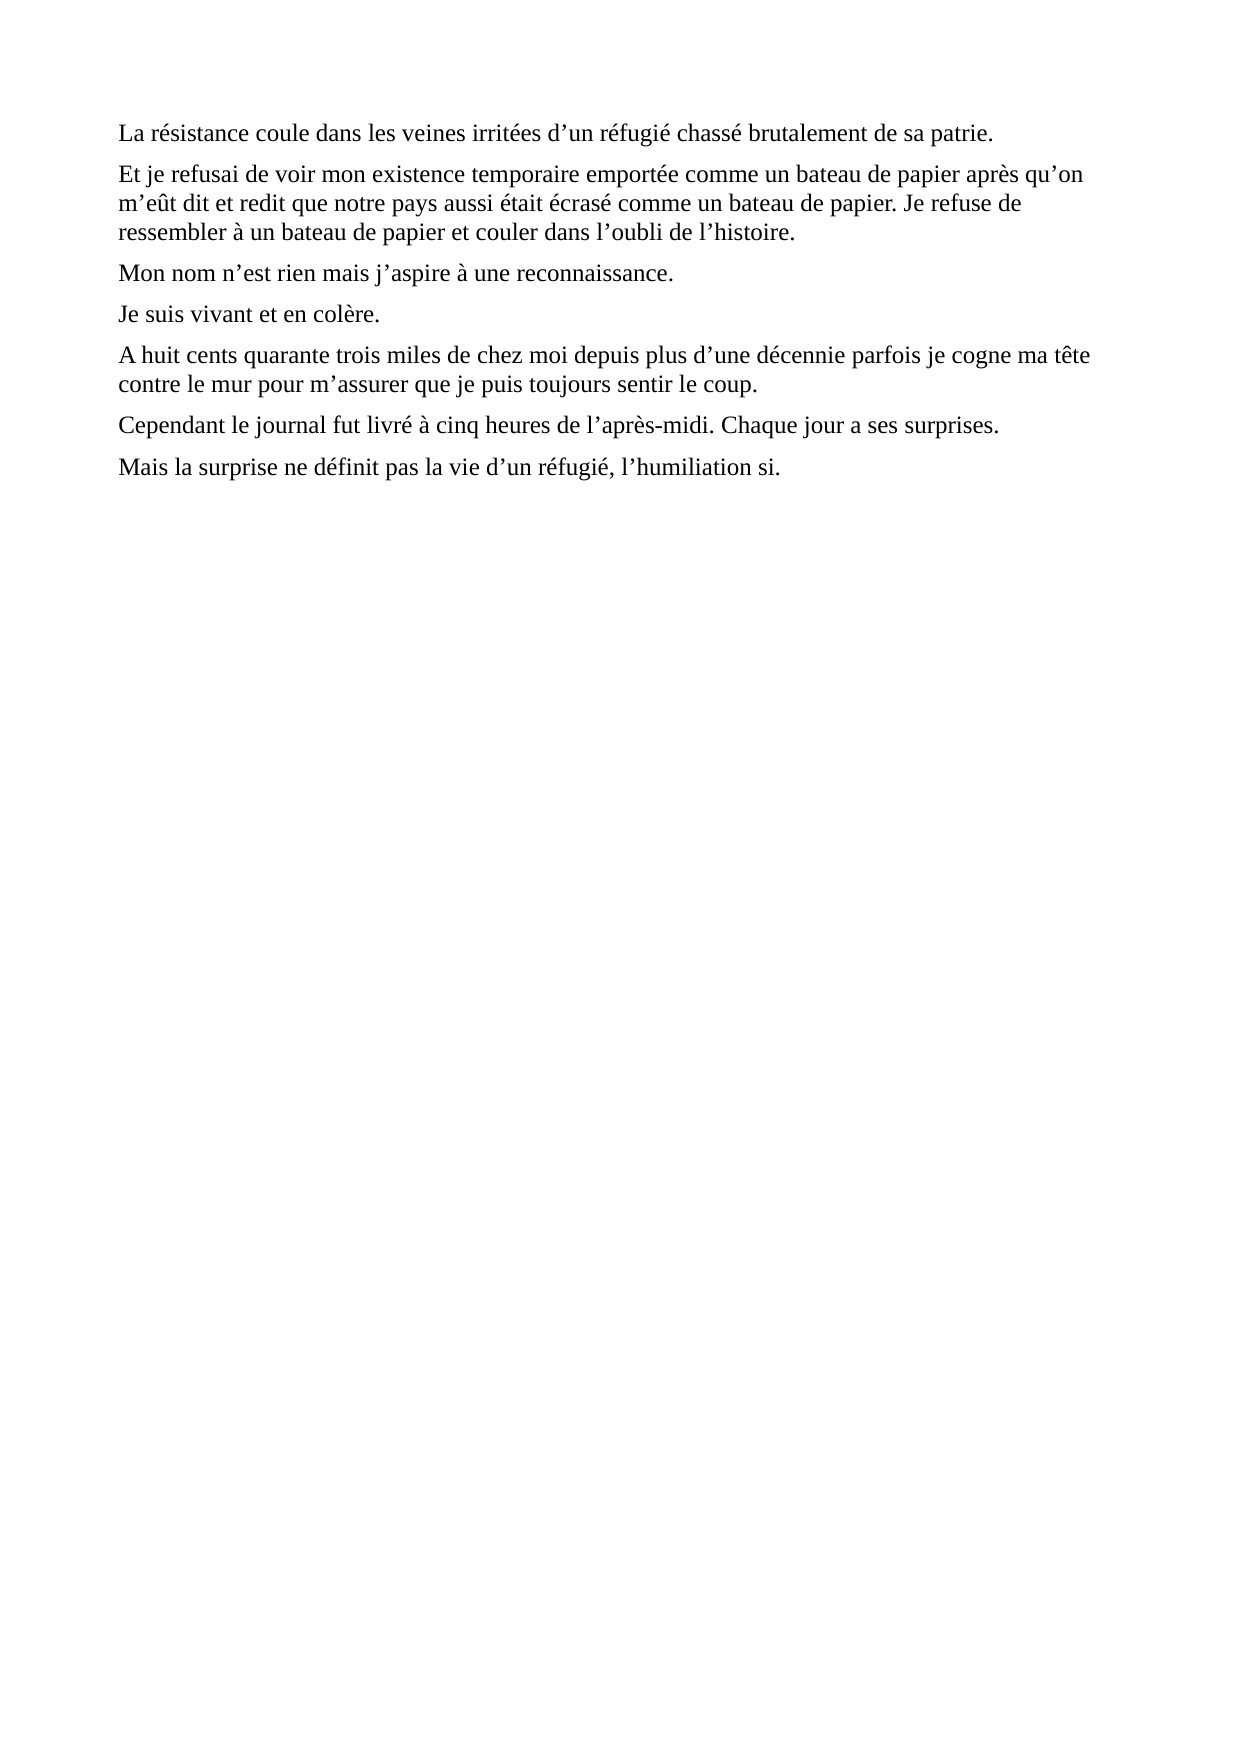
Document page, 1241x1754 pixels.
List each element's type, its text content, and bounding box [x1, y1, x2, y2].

text A huit cents quarante trois miles de chez moi depuis plus d’une décennie parfois je cogne ma tête contre le mur pour m’assurer que je puis toujours sentir le coup. [118, 341, 1122, 398]
text Je suis vivant et en colère. [118, 299, 1122, 328]
text Mais la surprise ne définit pas la vie d’un réfugié, l’humiliation si. [118, 452, 1122, 481]
text Cependant le journal fut livré à cinq heures de l’après-midi. Chaque jour a ses surprises. [118, 411, 1122, 439]
text La résistance coule dans les veines irritées d’un réfugié chassé brutalement de sa patrie. [118, 118, 1122, 147]
text Mon nom n’est rien mais j’aspire à une reconnaissance. [118, 258, 1122, 287]
text Et je refusai de voir mon existence temporaire emportée comme un bateau de papier après qu’on m’eût dit et redit que notre pays aussi était écrasé comme un bateau de papier. Je refuse de ressembler à un bateau de papier et couler dans l’oubli de l’histoire. [118, 159, 1122, 246]
